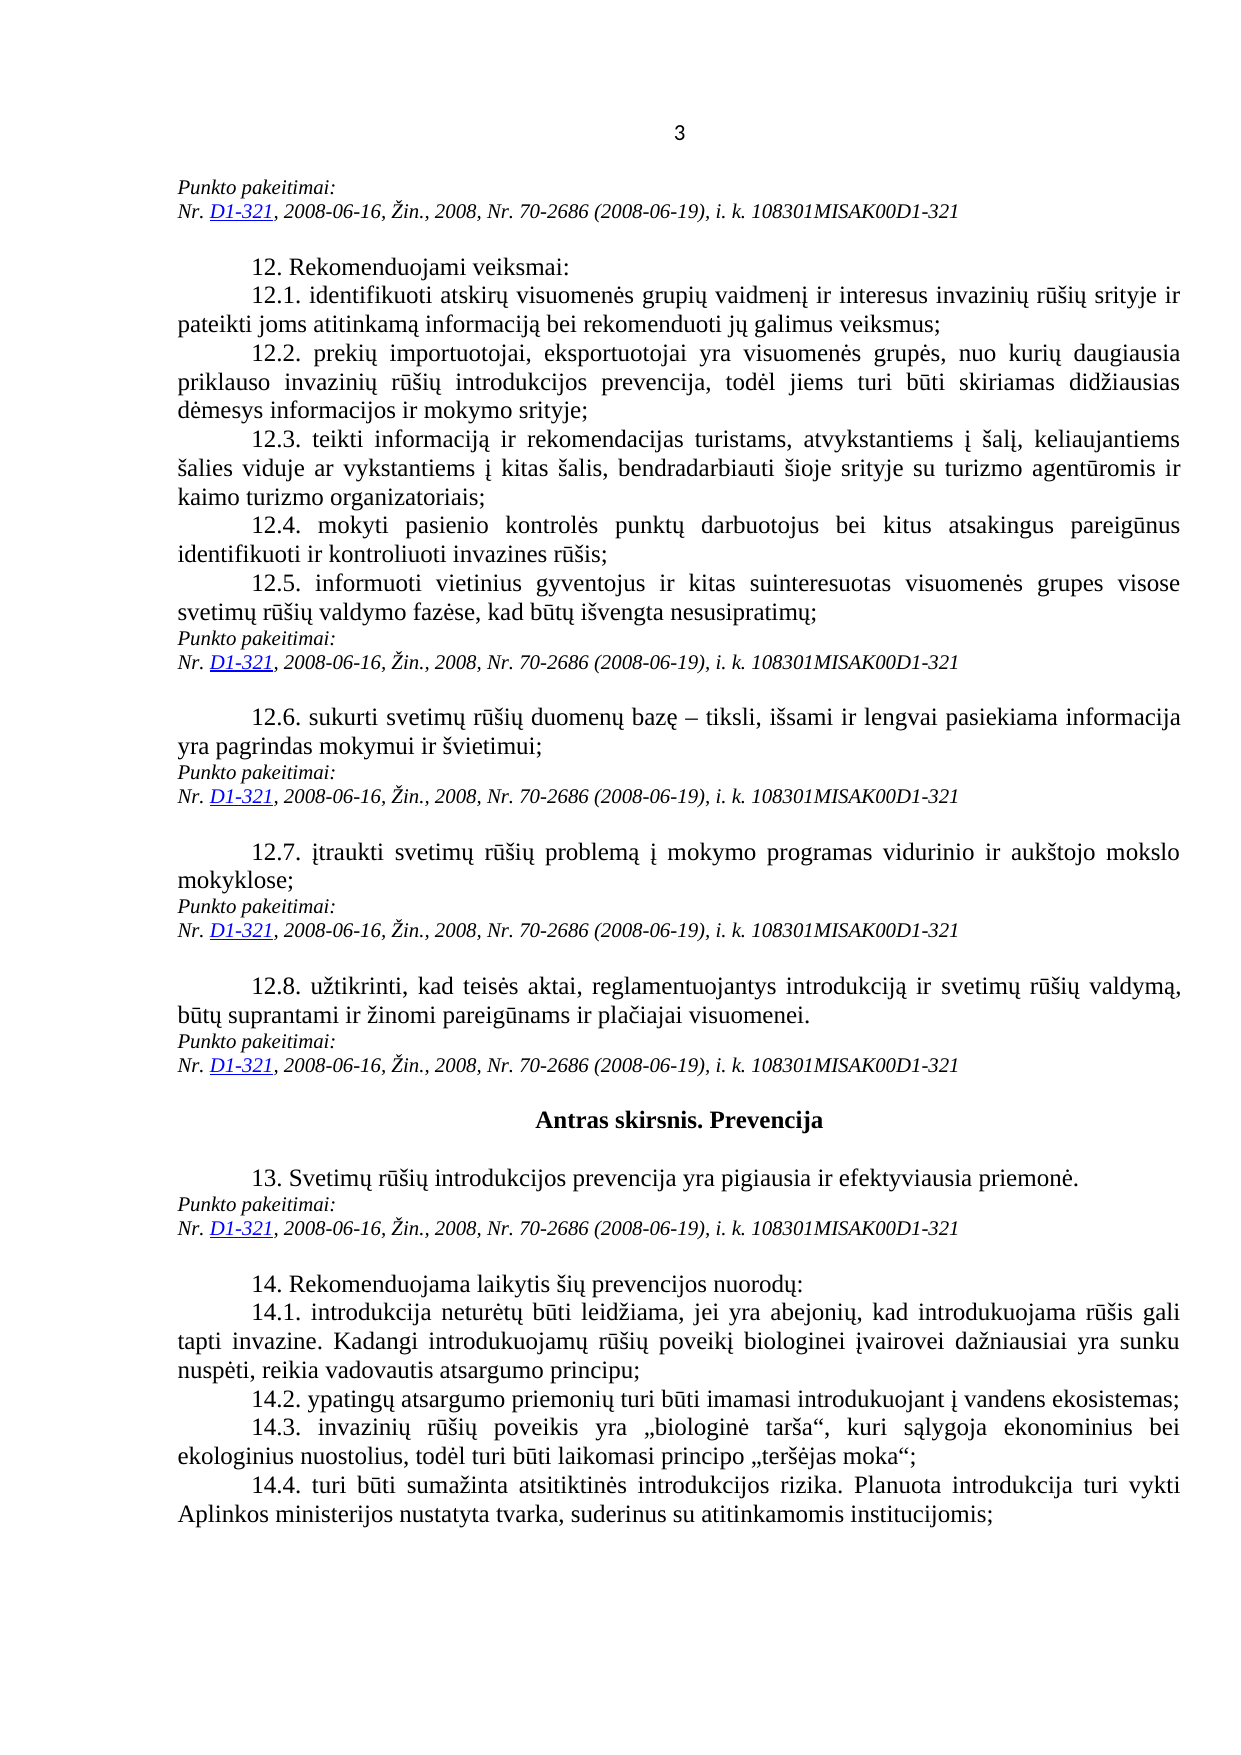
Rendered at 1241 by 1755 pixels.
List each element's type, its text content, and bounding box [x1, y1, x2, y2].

text 12.8. užtikrinti, kad teisės aktai, reglamentuojantys introdukciją ir svetimų rūšių valdymą, būtų suprantami ir žinomi pareigūnams ir plačiajai visuomenei. [177, 971, 1181, 1029]
text Antras skirsnis. Prevencija [177, 1106, 1181, 1134]
text 12. Rekomenduojami veiksmai: [177, 252, 1181, 281]
text 14.1. introdukcija neturėtų būti leidžiama, jei yra abejonių, kad introdukuojama rūšis gali tapti invazine. Kadangi introdukuojamų rūšių poveikį biologinei įvairovei dažniausiai yra sunku nuspėti, reikia vadovautis atsargumo principu; [177, 1297, 1181, 1384]
text Nr. D1-321, 2008-06-16, Žin., 2008, Nr. 70-2686 (2008-06-19), i. k. 108301MISAK00D1-321 [177, 1216, 1181, 1240]
text Punkto pakeitimai: [177, 1192, 1181, 1216]
text 14.3. invazinių rūšių poveikis yra „biologinė tarša“, kuri sąlygoja ekonominius bei ekologinius nuostolius, todėl turi būti laikomasi principo „teršėjas moka“; [177, 1412, 1181, 1470]
text Punkto pakeitimai: [177, 894, 1181, 918]
text Nr. D1-321, 2008-06-16, Žin., 2008, Nr. 70-2686 (2008-06-19), i. k. 108301MISAK00D1-321 [177, 649, 1181, 674]
text 13. Svetimų rūšių introdukcijos prevencija yra pigiausia ir efektyviausia priemonė. [177, 1163, 1181, 1192]
text 12.4. mokyti pasienio kontrolės punktų darbuotojus bei kitus atsakingus pareigūnus identifikuoti ir kontroliuoti invazines rūšis; [177, 511, 1181, 568]
text 12.1. identifikuoti atskirų visuomenės grupių vaidmenį ir interesus invazinių rūšių srityje ir pateikti joms atitinkamą informaciją bei rekomenduoti jų galimus veiksmus; [177, 281, 1181, 338]
text 14.2. ypatingų atsargumo priemonių turi būti imamasi introdukuojant į vandens ekosistemas; [177, 1384, 1181, 1412]
text Punkto pakeitimai: [177, 175, 1181, 199]
text 12.2. prekių importuotojai, eksportuotojai yra visuomenės grupės, nuo kurių daugiausia priklauso invazinių rūšių introdukcijos prevencija, todėl jiems turi būti skiriamas didžiausias dėmesys informacijos ir mokymo srityje; [177, 338, 1181, 424]
text 12.5. informuoti vietinius gyventojus ir kitas suinteresuotas visuomenės grupes visose svetimų rūšių valdymo fazėse, kad būtų išvengta nesusipratimų; [177, 568, 1181, 626]
text Nr. D1-321, 2008-06-16, Žin., 2008, Nr. 70-2686 (2008-06-19), i. k. 108301MISAK00D1-321 [177, 1053, 1181, 1077]
text 14. Rekomenduojama laikytis šių prevencijos nuorodų: [177, 1269, 1181, 1297]
text Punkto pakeitimai: [177, 760, 1181, 784]
text Punkto pakeitimai: [177, 626, 1181, 649]
text 14.4. turi būti sumažinta atsitiktinės introdukcijos rizika. Planuota introdukcija turi vykti Aplinkos ministerijos nustatyta tvarka, suderinus su atitinkamomis institucijomis; [177, 1470, 1181, 1527]
text Nr. D1-321, 2008-06-16, Žin., 2008, Nr. 70-2686 (2008-06-19), i. k. 108301MISAK00D1-321 [177, 918, 1181, 942]
text Nr. D1-321, 2008-06-16, Žin., 2008, Nr. 70-2686 (2008-06-19), i. k. 108301MISAK00D1-321 [177, 784, 1181, 808]
text Punkto pakeitimai: [177, 1029, 1181, 1053]
text Nr. D1-321, 2008-06-16, Žin., 2008, Nr. 70-2686 (2008-06-19), i. k. 108301MISAK00D1-321 [177, 199, 1181, 223]
text 12.3. teikti informaciją ir rekomendacijas turistams, atvykstantiems į šalį, keliaujantiems šalies viduje ar vykstantiems į kitas šalis, bendradarbiauti šioje srityje su turizmo agentūromis ir kaimo turizmo organizatoriais; [177, 424, 1181, 511]
text 12.6. sukurti svetimų rūšių duomenų bazę – tiksli, išsami ir lengvai pasiekiama informacija yra pagrindas mokymui ir švietimui; [177, 702, 1181, 760]
text 12.7. įtraukti svetimų rūšių problemą į mokymo programas vidurinio ir aukštojo mokslo mokyklose; [177, 837, 1181, 894]
